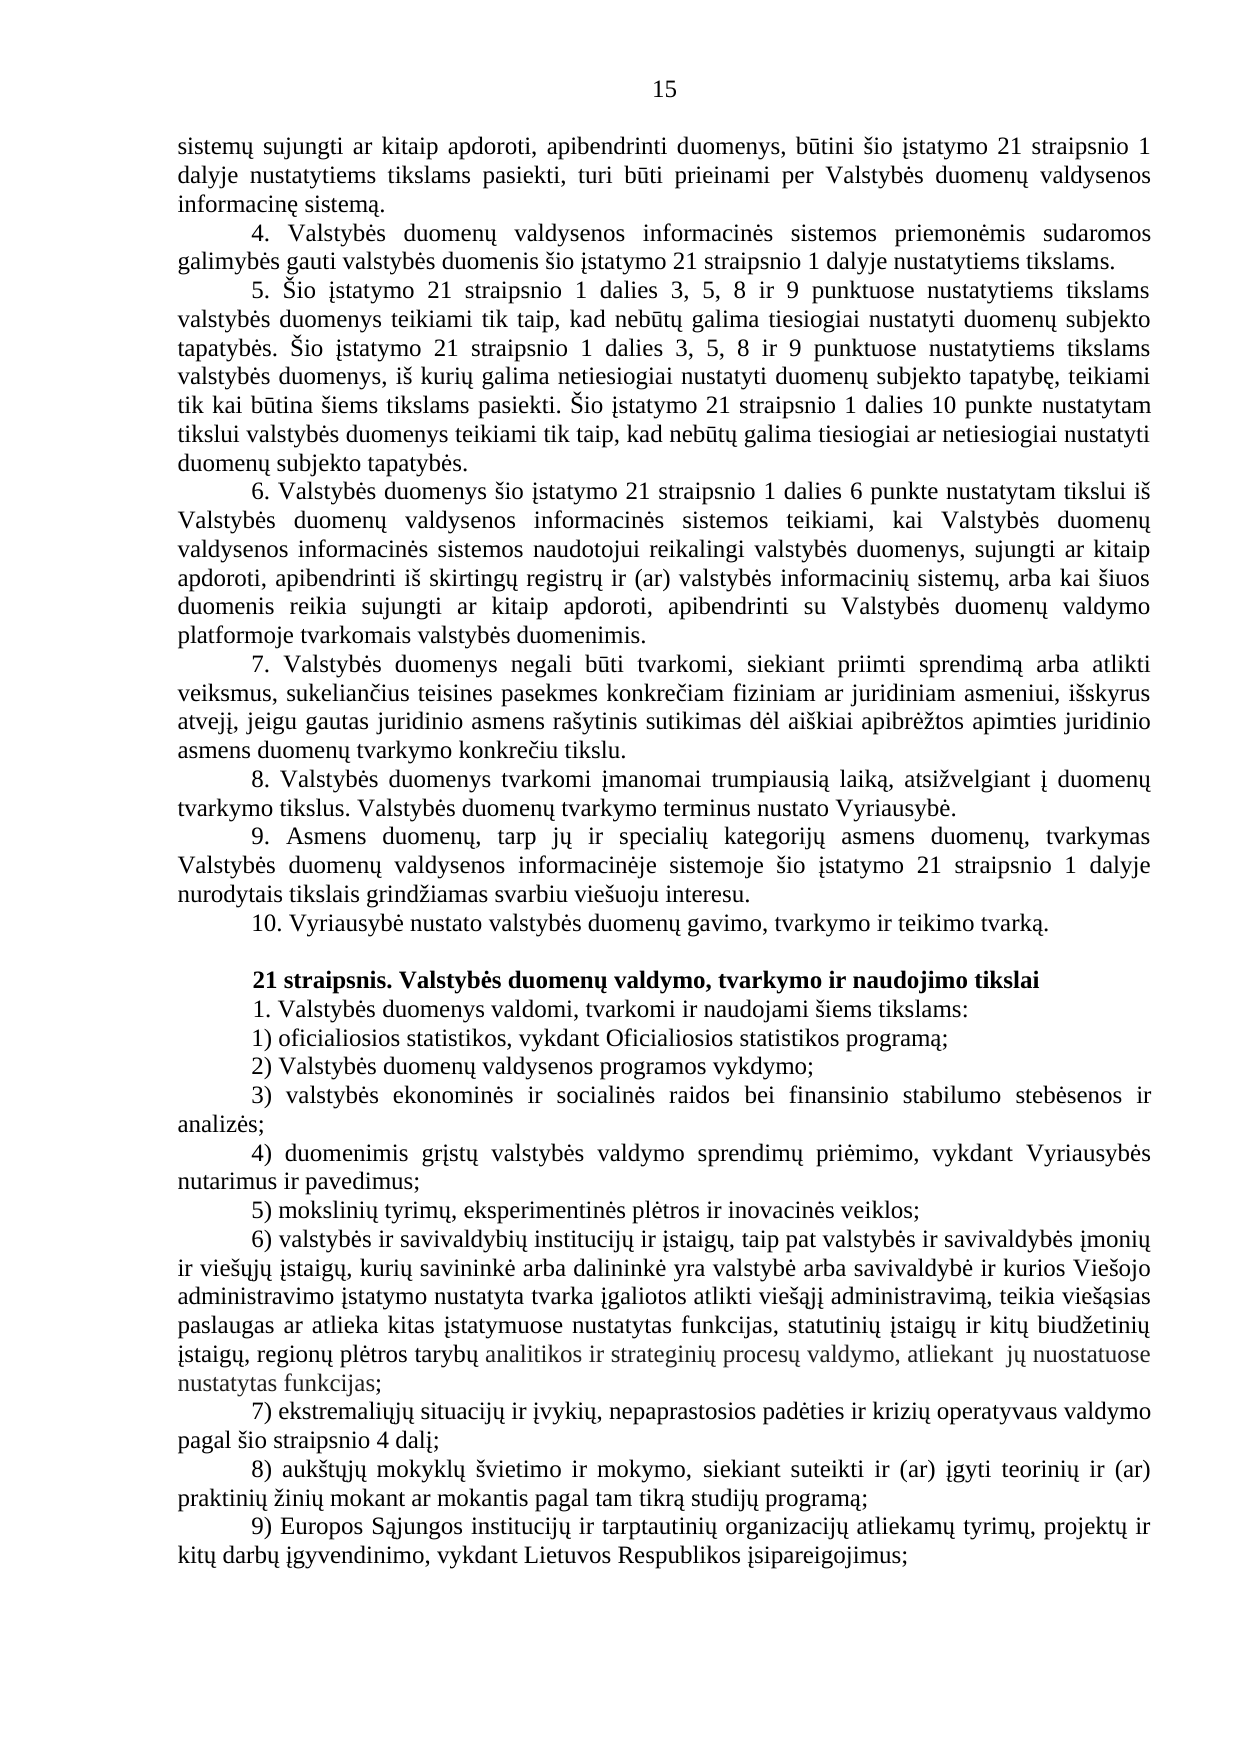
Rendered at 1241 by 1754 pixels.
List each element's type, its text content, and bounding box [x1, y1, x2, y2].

text 5. Šio įstatymo 21 straipsnio 1 dalies 3, 5, 8 ir 9 punktuose nustatytiems tikslams valstybės duomenys teikiami tik taip, kad nebūtų galima tiesiogiai nustatyti duomenų subjekto tapatybės. Šio įstatymo 21 straipsnio 1 dalies 3, 5, 8 ir 9 punktuose nustatytiems tikslams valstybės duomenys, iš kurių galima netiesiogiai nustatyti duomenų subjekto tapatybę, teikiami tik kai būtina šiems tikslams pasiekti. Šio įstatymo 21 straipsnio 1 dalies 10 punkte nustatytam tikslui valstybės duomenys teikiami tik taip, kad nebūtų galima tiesiogiai ar netiesiogiai nustatyti duomenų subjekto tapatybės. [177, 275, 1152, 476]
text 8. Valstybės duomenys tvarkomi įmanomai trumpiausią laiką, atsižvelgiant į duomenų tvarkymo tikslus. Valstybės duomenų tvarkymo terminus nustato Vyriausybė. [177, 764, 1152, 821]
text 9) Europos Sąjungos institucijų ir tarptautinių organizacijų atliekamų tyrimų, projektų ir kitų darbų įgyvendinimo, vykdant Lietuvos Respublikos įsipareigojimus; [177, 1511, 1152, 1569]
text 6. Valstybės duomenys šio įstatymo 21 straipsnio 1 dalies 6 punkte nustatytam tikslui iš Valstybės duomenų valdysenos informacinės sistemos teikiami, kai Valstybės duomenų valdysenos informacinės sistemos naudotojui reikalingi valstybės duomenys, sujungti ar kitaip apdoroti, apibendrinti iš skirtingų registrų ir (ar) valstybės informacinių sistemų, arba kai šiuos duomenis reikia sujungti ar kitaip apdoroti, apibendrinti su Valstybės duomenų valdymo platformoje tvarkomais valstybės duomenimis. [177, 476, 1152, 649]
text 9. Asmens duomenų, tarp jų ir specialių kategorijų asmens duomenų, tvarkymas Valstybės duomenų valdysenos informacinėje sistemoje šio įstatymo 21 straipsnio 1 dalyje nurodytais tikslais grindžiamas svarbiu viešuoju interesu. [177, 821, 1152, 908]
text 8) aukštųjų mokyklų švietimo ir mokymo, siekiant suteikti ir (ar) įgyti teorinių ir (ar) praktinių žinių mokant ar mokantis pagal tam tikrą studijų programą; [177, 1454, 1152, 1511]
text 4) duomenimis grįstų valstybės valdymo sprendimų priėmimo, vykdant Vyriausybės nutarimus ir pavedimus; [177, 1138, 1152, 1195]
text 7) ekstremaliųjų situacijų ir įvykių, nepaprastosios padėties ir krizių operatyvaus valdymo pagal šio straipsnio 4 dalį; [177, 1396, 1152, 1454]
text 6) valstybės ir savivaldybių institucijų ir įstaigų, taip pat valstybės ir savivaldybės įmonių ir viešųjų įstaigų, kurių savininkė arba dalininkė yra valstybė arba savivaldybė ir kurios Viešojo administravimo įstatymo nustatyta tvarka įgaliotos atlikti viešąjį administravimą, teikia viešąsias paslaugas ar atlieka kitas įstatymuose nustatytas funkcijas, statutinių įstaigų ir kitų biudžetinių įstaigų, regionų plėtros tarybų analitikos ir strateginių procesų valdymo, atliekant jų nuostatuose nustatytas funkcijas; [177, 1224, 1152, 1396]
text 3) valstybės ekonominės ir socialinės raidos bei finansinio stabilumo stebėsenos ir analizės; [177, 1080, 1152, 1138]
text 10. Vyriausybė nustato valstybės duomenų gavimo, tvarkymo ir teikimo tvarką. [177, 908, 1152, 936]
text 2) Valstybės duomenų valdysenos programos vykdymo; [177, 1051, 1152, 1080]
text sistemų sujungti ar kitaip apdoroti, apibendrinti duomenys, būtini šio įstatymo 21 straipsnio 1 dalyje nustatytiems tikslams pasiekti, turi būti prieinami per Valstybės duomenų valdysenos informacinę sistemą. [177, 131, 1152, 218]
subtitle 21 straipsnis. Valstybės duomenų valdymo, tvarkymo ir naudojimo tikslai [177, 965, 1152, 994]
text 5) mokslinių tyrimų, eksperimentinės plėtros ir inovacinės veiklos; [177, 1195, 1152, 1224]
text 7. Valstybės duomenys negali būti tvarkomi, siekiant priimti sprendimą arba atlikti veiksmus, sukeliančius teisines pasekmes konkrečiam fiziniam ar juridiniam asmeniui, išskyrus atvejį, jeigu gautas juridinio asmens rašytinis sutikimas dėl aiškiai apibrėžtos apimties juridinio asmens duomenų tvarkymo konkrečiu tikslu. [177, 649, 1152, 764]
text 1. Valstybės duomenys valdomi, tvarkomi ir naudojami šiems tikslams: [252, 994, 1152, 1023]
text 1) oficialiosios statistikos, vykdant Oficialiosios statistikos programą; [177, 1023, 1152, 1051]
text 4. Valstybės duomenų valdysenos informacinės sistemos priemonėmis sudaromos galimybės gauti valstybės duomenis šio įstatymо 21 straipsnio 1 dalyje nustatytiems tikslams. [177, 218, 1152, 275]
